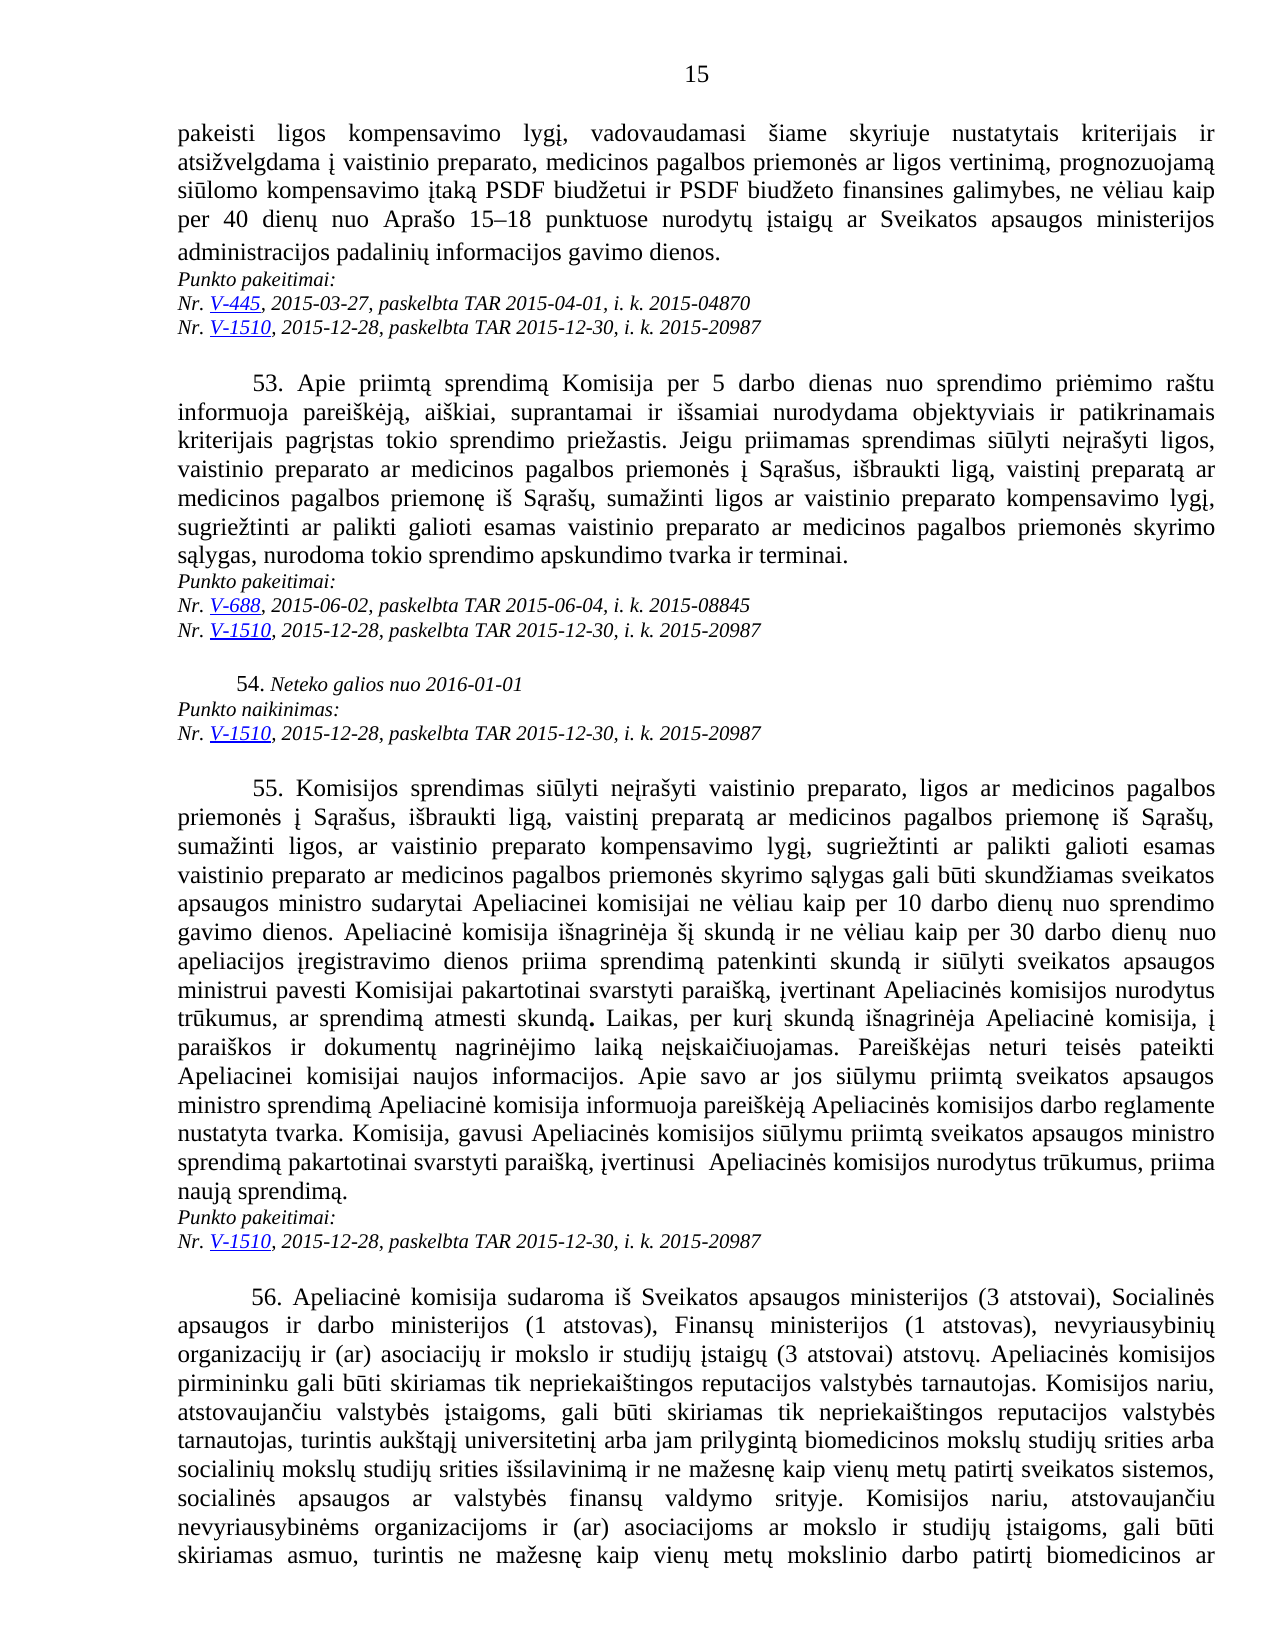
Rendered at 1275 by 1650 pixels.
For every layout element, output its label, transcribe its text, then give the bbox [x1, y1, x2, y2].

text Nr. V-445, 2015-03-27, paskelbta TAR 2015-04-01, i. k. 2015-04870 [177, 291, 1216, 315]
text Nr. V-688, 2015-06-02, paskelbta TAR 2015-06-04, i. k. 2015-08845 [177, 593, 1216, 617]
text 56. Apeliacinė komisija sudaroma iš Sveikatos apsaugos ministerijos (3 atstovai), Socialinės apsaugos ir darbo ministerijos (1 atstovas), Finansų ministerijos (1 atstovas), nevyriausybinių organizacijų ir (ar) asociacijų ir mokslo ir studijų įstaigų (3 atstovai) atstovų. Apeliacinės komisijos pirmininku gali būti skiriamas tik nepriekaištingos reputacijos valstybės tarnautojas. Komisijos nariu, atstovaujančiu valstybės įstaigoms, gali būti skiriamas tik nepriekaištingos reputacijos valstybės tarnautojas, turintis aukštąjį universitetinį arba jam prilygintą biomedicinos mokslų studijų srities arba socialinių mokslų studijų srities išsilavinimą ir ne mažesnę kaip vienų metų patirtį sveikatos sistemos, socialinės apsaugos ar valstybės finansų valdymo srityje. Komisijos nariu, atstovaujančiu nevyriausybinėms organizacijoms ir (ar) asociacijoms ar mokslo ir studijų įstaigoms, gali būti skiriamas asmuo, turintis ne mažesnę kaip vienų metų mokslinio darbo patirtį biomedicinos ar [177, 1282, 1216, 1569]
text Punkto naikinimas: [177, 697, 1216, 721]
text Punkto pakeitimai: [177, 1205, 1216, 1229]
text Punkto pakeitimai: [177, 267, 1216, 291]
text 54. Neteko galios nuo 2016-01-01 [177, 670, 1216, 697]
text Punkto pakeitimai: [177, 569, 1216, 593]
text 53. Apie priimtą sprendimą Komisija per 5 darbo dienas nuo sprendimo priėmimo raštu informuoja pareiškėją, aiškiai, suprantamai ir išsamiai nurodydama objektyviais ir patikrinamais kriterijais pagrįstas tokio sprendimo priežastis. Jeigu priimamas sprendimas siūlyti neįrašyti ligos, vaistinio preparato ar medicinos pagalbos priemonės į Sąrašus, išbraukti ligą, vaistinį preparatą ar medicinos pagalbos priemonę iš Sąrašų, sumažinti ligos ar vaistinio preparato kompensavimo lygį, sugriežtinti ar palikti galioti esamas vaistinio preparato ar medicinos pagalbos priemonės skyrimo sąlygas, nurodoma tokio sprendimo apskundimo tvarka ir terminai. [177, 368, 1216, 569]
text Nr. V-1510, 2015-12-28, paskelbta TAR 2015-12-30, i. k. 2015-20987 [177, 721, 1216, 745]
text pakeisti ligos kompensavimo lygį, vadovaudamasi šiame skyriuje nustatytais kriterijais ir atsižvelgdama į vaistinio preparato, medicinos pagalbos priemonės ar ligos vertinimą, prognozuojamą siūlomo kompensavimo įtaką PSDF biudžetui ir PSDF biudžeto finansines galimybes, ne vėliau kaip per 40 dienų nuo Aprašo 15–18 punktuose nurodytų įstaigų ar Sveikatos apsaugos ministerijos administracijos padalinių informacijos gavimo dienos. [177, 118, 1216, 267]
text Nr. V-1510, 2015-12-28, paskelbta TAR 2015-12-30, i. k. 2015-20987 [177, 315, 1216, 339]
text Nr. V-1510, 2015-12-28, paskelbta TAR 2015-12-30, i. k. 2015-20987 [177, 617, 1216, 642]
text 55. Komisijos sprendimas siūlyti neįrašyti vaistinio preparato, ligos ar medicinos pagalbos priemonės į Sąrašus, išbraukti ligą, vaistinį preparatą ar medicinos pagalbos priemonę iš Sąrašų, sumažinti ligos, ar vaistinio preparato kompensavimo lygį, sugriežtinti ar palikti galioti esamas vaistinio preparato ar medicinos pagalbos priemonės skyrimo sąlygas gali būti skundžiamas sveikatos apsaugos ministro sudarytai Apeliacinei komisijai ne vėliau kaip per 10 darbo dienų nuo sprendimo gavimo dienos. Apeliacinė komisija išnagrinėja šį skundą ir ne vėliau kaip per 30 darbo dienų nuo apeliacijos įregistravimo dienos priima sprendimą patenkinti skundą ir siūlyti sveikatos apsaugos ministrui pavesti Komisijai pakartotinai svarstyti paraišką, įvertinant Apeliacinės komisijos nurodytus trūkumus, ar sprendimą atmesti skundą. Laikas, per kurį skundą išnagrinėja Apeliacinė komisija, į paraiškos ir dokumentų nagrinėjimo laiką neįskaičiuojamas. Pareiškėjas neturi teisės pateikti Apeliacinei komisijai naujos informacijos. Apie savo ar jos siūlymu priimtą sveikatos apsaugos ministro sprendimą Apeliacinė komisija informuoja pareiškėją Apeliacinės komisijos darbo reglamente nustatyta tvarka. Komisija, gavusi Apeliacinės komisijos siūlymu priimtą sveikatos apsaugos ministro sprendimą pakartotinai svarstyti paraišką, įvertinusi Apeliacinės komisijos nurodytus trūkumus, priima naują sprendimą. [177, 773, 1216, 1205]
text Nr. V-1510, 2015-12-28, paskelbta TAR 2015-12-30, i. k. 2015-20987 [177, 1229, 1216, 1253]
